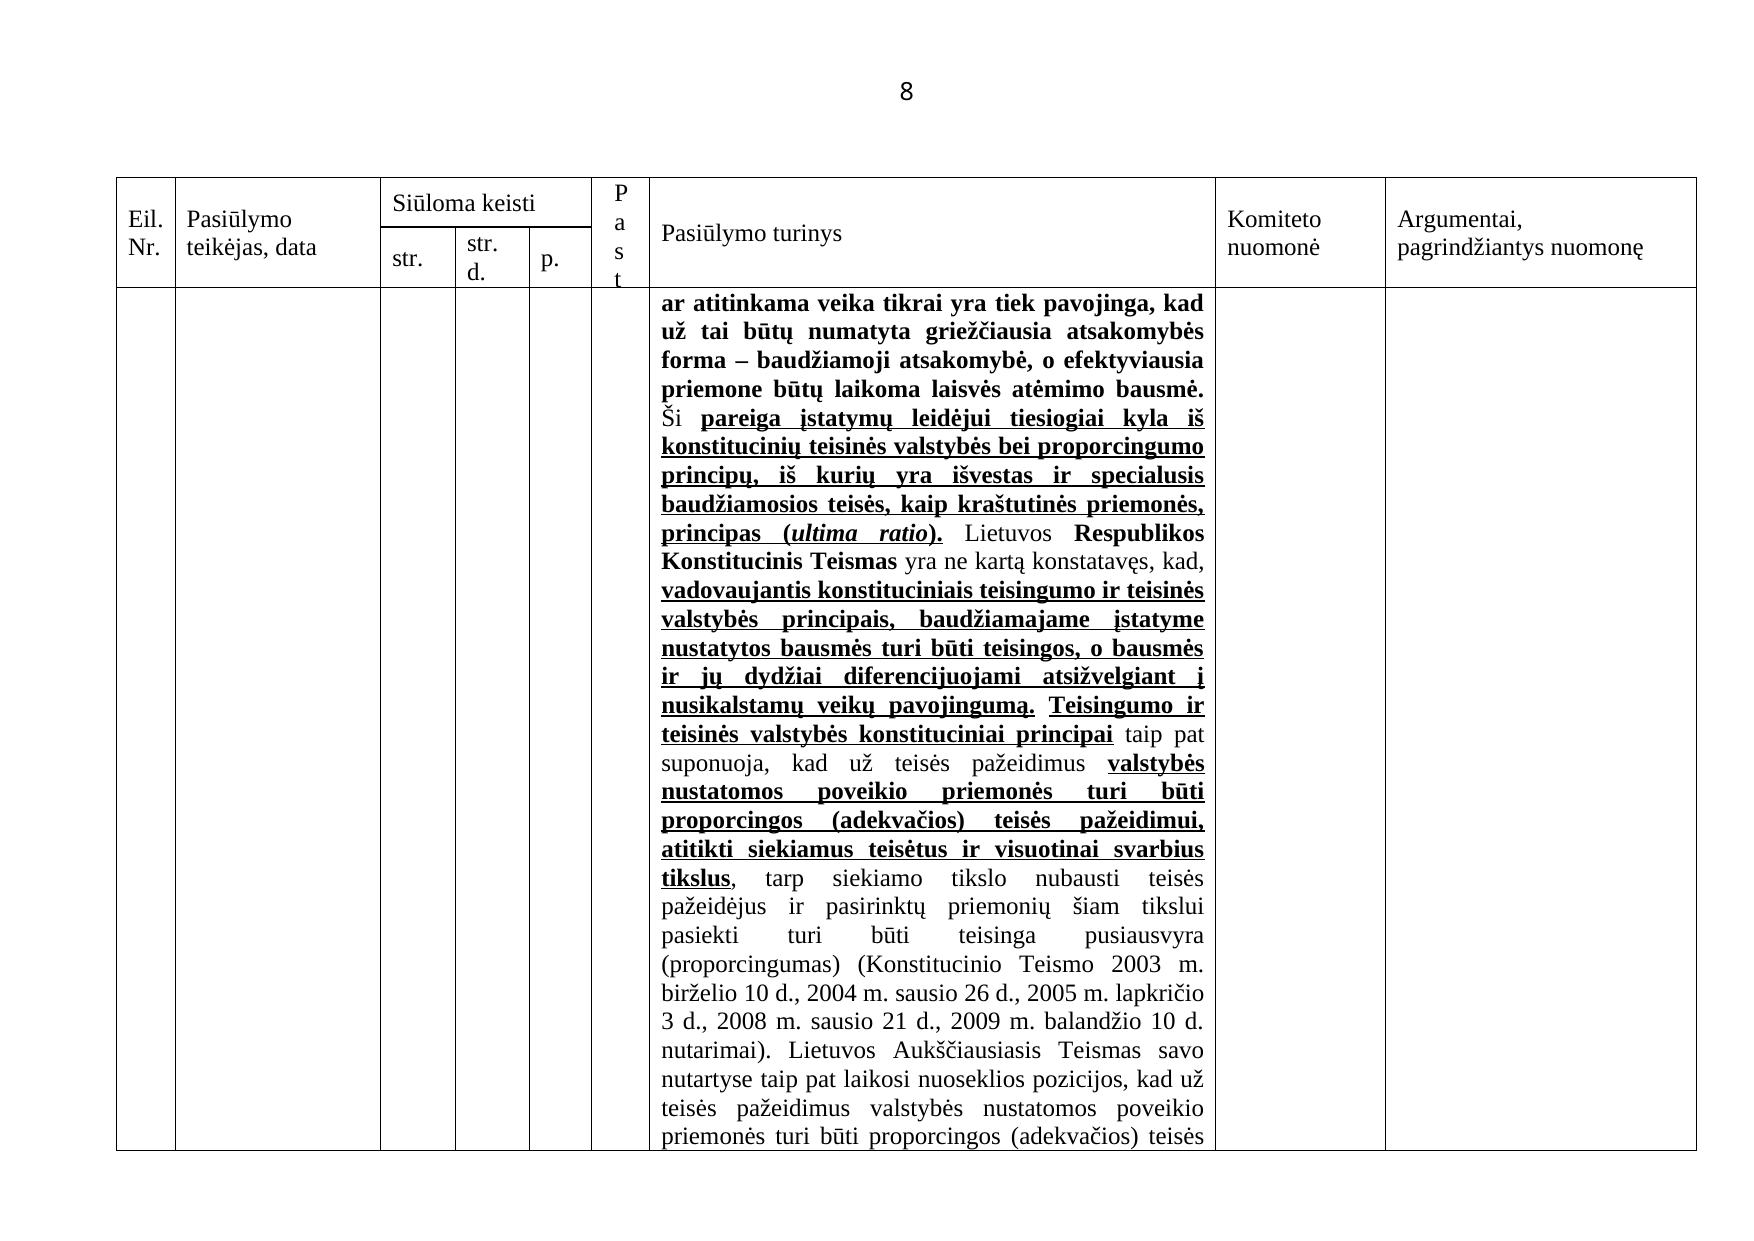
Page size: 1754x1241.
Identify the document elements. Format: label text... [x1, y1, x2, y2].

table_cell [456, 288, 529, 1150]
table_cell str. d. [456, 228, 529, 287]
table_header Pastabos [592, 178, 649, 287]
table_cell [117, 288, 175, 1150]
table_cell str. [381, 228, 455, 287]
table_header Siūloma keisti [381, 178, 591, 226]
table_cell [176, 288, 380, 1150]
table_header Eil. Nr. [117, 178, 175, 287]
table_header Argumentai, pagrindžiantys nuomonę [1386, 178, 1696, 287]
table_cell [381, 288, 455, 1150]
table_header Komiteto nuomonė [1216, 178, 1385, 287]
table_cell [592, 288, 649, 1150]
table_cell p. [530, 228, 591, 287]
table_cell [530, 288, 591, 1150]
table_cell ar atitinkama veika tikrai yra tiek pavojinga, kad už tai būtų numatyta griežčiausia atsakomybės forma – baudžiamoji atsakomybė, o efektyviausia priemone būtų laikoma laisvės atėmimo bausmė. Ši pareiga įstatymų leidėjui tiesiogiai kyla iš konstitucinių teisinės valstybės bei proporcingumo principų, iš kurių yra išvestas ir specialusis baudžiamosios teisės, kaip kraštutinės priemonės, principas (ultima ratio). Lietuvos Respublikos Konstitucinis Teismas yra ne kartą konstatavęs, kad, vadovaujantis konstituciniais teisingumo ir teisinės valstybės principais, baudžiamajame įstatyme nustatytos bausmės turi būti teisingos, o bausmės ir jų dydžiai diferencijuojami atsižvelgiant į nusikalstamų veikų pavojingumą. Teisingumo ir teisinės valstybės konstituciniai principai taip pat suponuoja, kad už teisės pažeidimus valstybės nustatomos poveikio priemonės turi būti proporcingos (adekvačios) teisės pažeidimui, atitikti siekiamus teisėtus ir visuotinai svarbius tikslus, tarp siekiamo tikslo nubausti teisės pažeidėjus ir pasirinktų priemonių šiam tikslui pasiekti turi būti teisinga pusiausvyra (proporcingumas) (Konstitucinio Teismo 2003 m. birželio 10 d., 2004 m. sausio 26 d., 2005 m. lapkričio 3 d., 2008 m. sausio 21 d., 2009 m. balandžio 10 d. nutarimai). Lietuvos Aukščiausiasis Teismas savo nutartyse taip pat laikosi nuoseklios pozicijos, kad už teisės pažeidimus valstybės nustatomos poveikio priemonės turi būti proporcingos (adekvačios) teisės [650, 288, 1215, 1150]
table_cell [1216, 288, 1385, 1150]
table_cell [1386, 288, 1696, 1150]
table_header Pasiūlymo teikėjas, data [176, 178, 380, 287]
table_header Pasiūlymo turinys [650, 178, 1215, 287]
